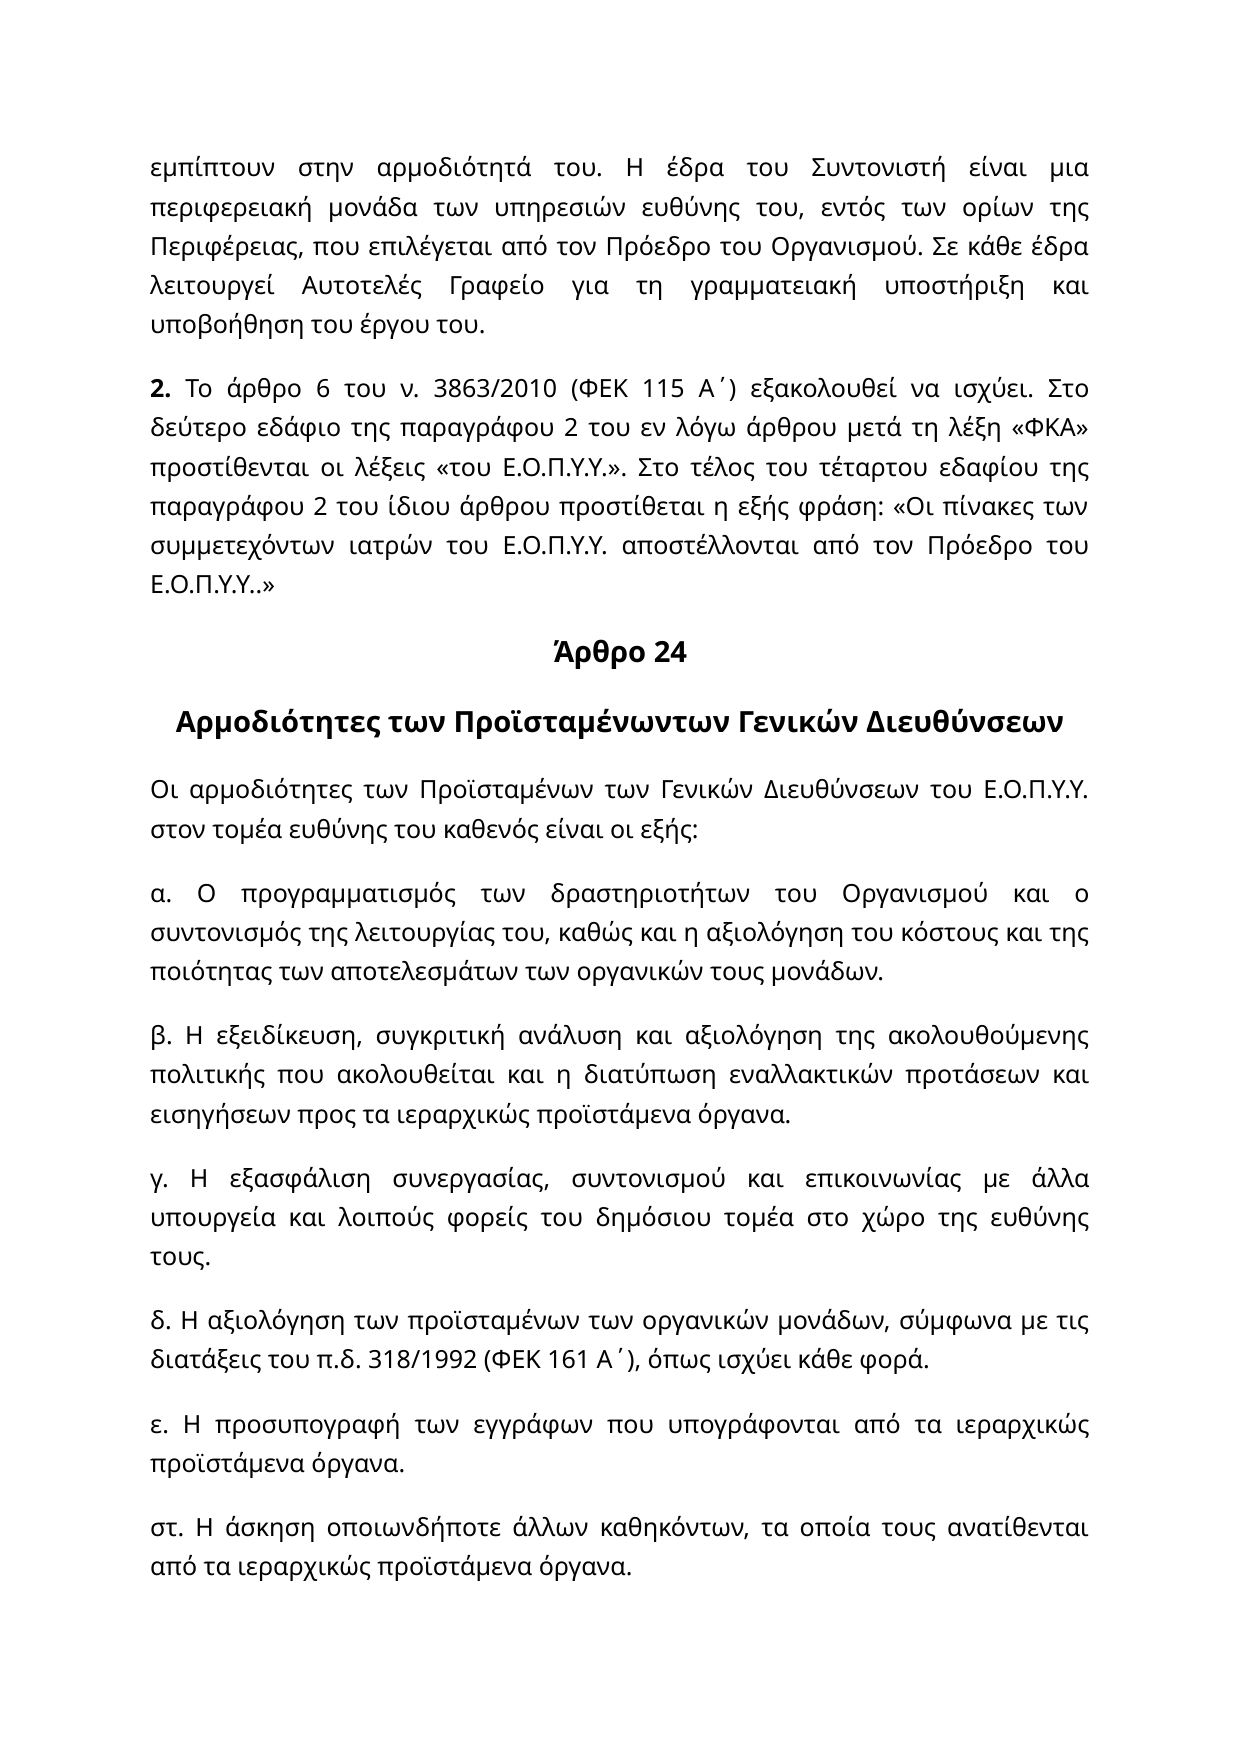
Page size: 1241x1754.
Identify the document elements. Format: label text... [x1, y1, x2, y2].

text ε. Η προσυπογραφή των εγγράφων που υπογράφονται από τα ιεραρχικώς προϊστάμενα όργανα. [150, 1406, 1090, 1479]
text β. Η εξειδίκευση, συγκριτική ανάλυση και αξιολόγηση της ακολουθούμενης πολιτικής που ακολουθείται και η διατύπωση εναλλακτικών προτάσεων και εισηγήσεων προς τα ιεραρχικώς προϊστάμενα όργανα. [150, 1018, 1090, 1130]
text γ. Η εξασφάλιση συνεργασίας, συντονισμού και επικοινωνίας με άλλα υπουργεία και λοιπούς φορείς του δημόσιου τομέα στο χώρο της ευθύνης τους. [150, 1160, 1090, 1273]
text 2. Το άρθρο 6 του ν. 3863/2010 (ΦΕΚ 115 Α΄) εξακολουθεί να ισχύει. Στο δεύτερο εδάφιο της παραγράφου 2 του εν λόγω άρθρου μετά τη λέξη «ΦΚΑ» προστίθενται οι λέξεις «του Ε.Ο.Π.Υ.Υ.». Στο τέλος του τέταρτου εδαφίου της παραγράφου 2 του ίδιου άρθρου προστίθεται η εξής φράση: «Οι πίνακες των συμμετεχόντων ιατρών του Ε.Ο.Π.Υ.Υ. αποστέλλονται από τον Πρόεδρο του Ε.Ο.Π.Υ.Υ..» [150, 371, 1090, 601]
text Οι αρμοδιότητες των Προϊσταμένων των Γενικών Διευθύνσεων του Ε.Ο.Π.Υ.Υ. στον τομέα ευθύνης του καθενός είναι οι εξής: [150, 772, 1090, 845]
subtitle Άρθρο 24 [150, 631, 1090, 671]
text δ. Η αξιολόγηση των προϊσταμένων των οργανικών μονάδων, σύμφωνα με τις διατάξεις του π.δ. 318/1992 (ΦΕΚ 161 Α΄), όπως ισχύει κάθε φορά. [150, 1303, 1090, 1376]
text α. Ο προγραμματισμός των δραστηριοτήτων του Οργανισμού και ο συντονισμός της λειτουργίας του, καθώς και η αξιολόγηση του κόστους και της ποιότητας των αποτελεσμάτων των οργανικών τους μονάδων. [150, 875, 1090, 988]
subtitle Αρμοδιότητες των Προϊσταμένωντων Γενικών Διευθύνσεων [150, 701, 1090, 741]
text εμπίπτουν στην αρμοδιότητά του. Η έδρα του Συντονιστή είναι μια περιφερειακή μονάδα των υπηρεσιών ευθύνης του, εντός των ορίων της Περιφέρειας, που επιλέγεται από τον Πρόεδρο του Οργανισμού. Σε κάθε έδρα λειτουργεί Αυτοτελές Γραφείο για τη γραμματειακή υποστήριξη και υποβοήθηση του έργου του. [150, 150, 1090, 341]
text στ. Η άσκηση οποιωνδήποτε άλλων καθηκόντων, τα οποία τους ανατίθενται από τα ιεραρχικώς προϊστάμενα όργανα. [150, 1509, 1090, 1583]
